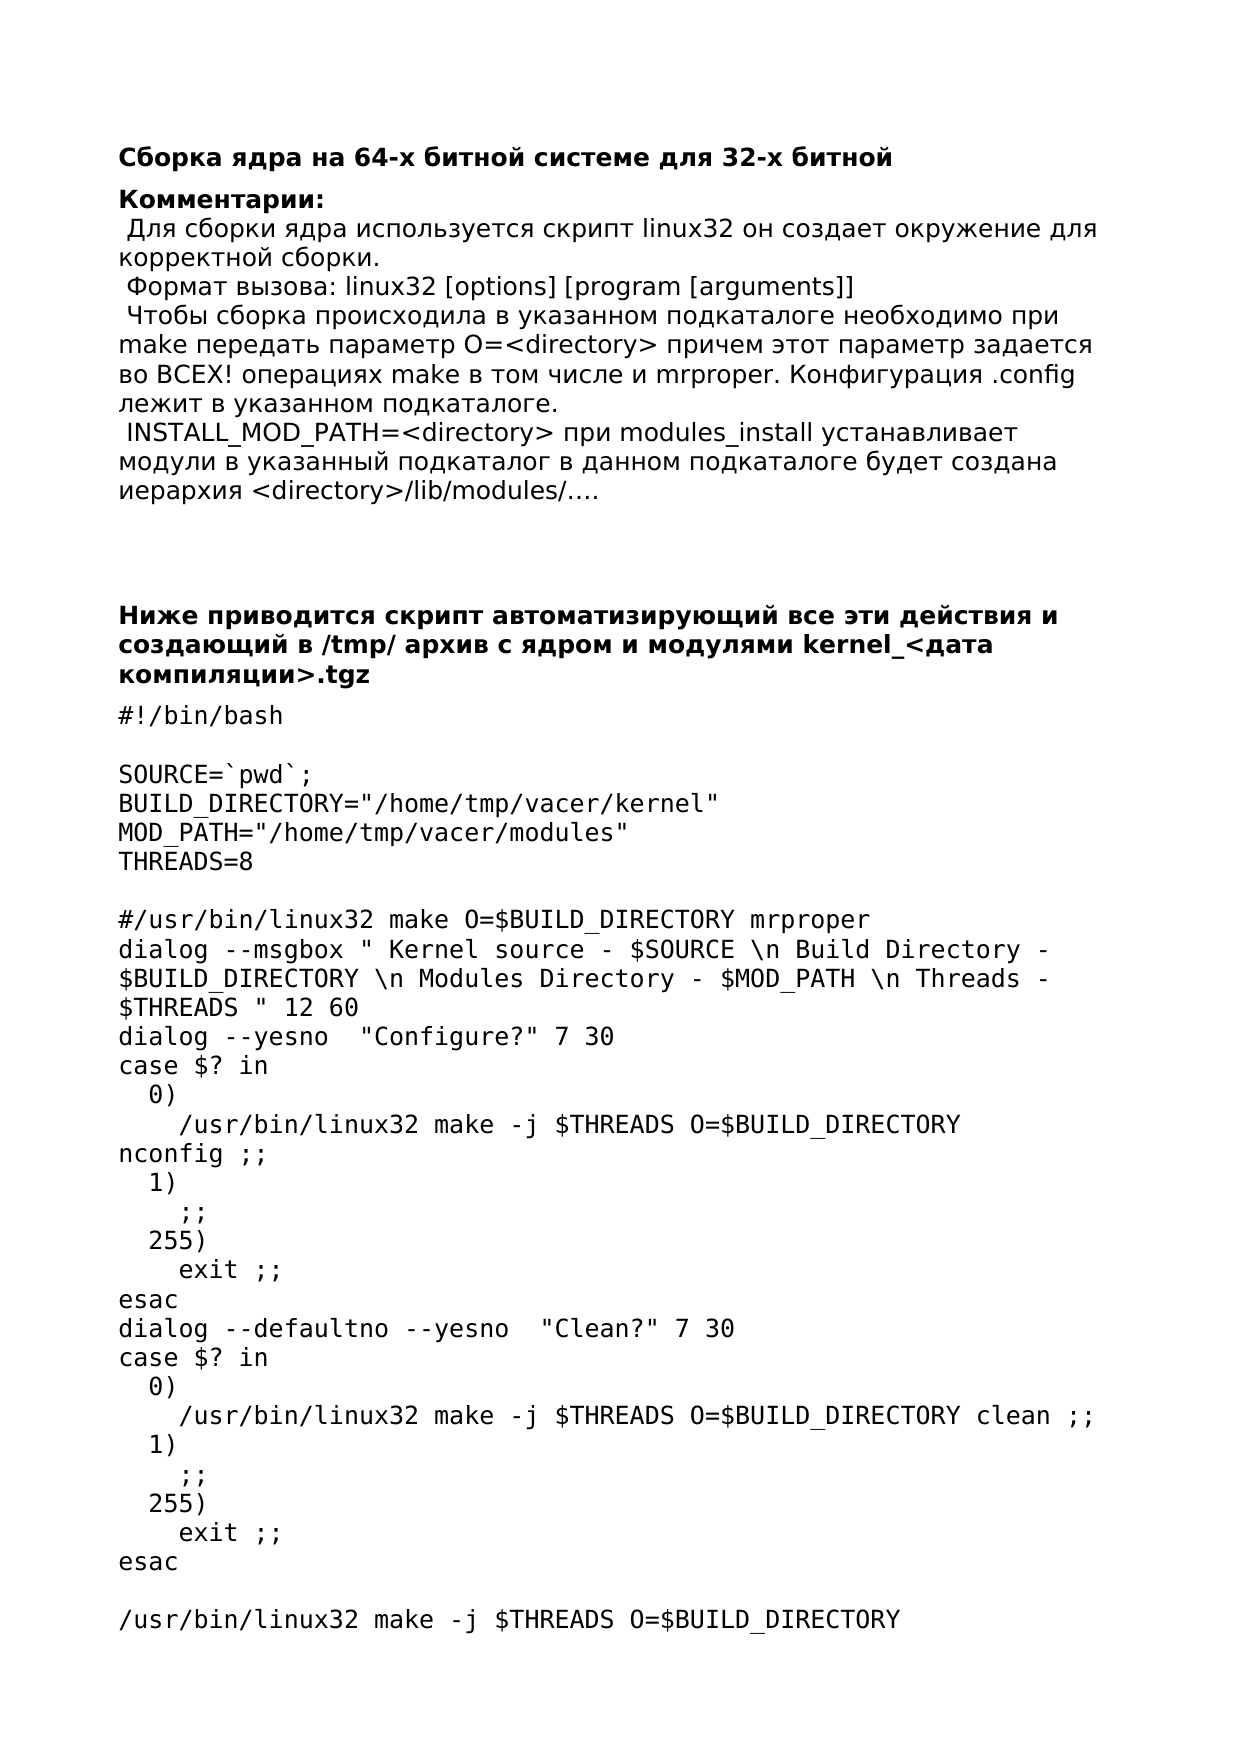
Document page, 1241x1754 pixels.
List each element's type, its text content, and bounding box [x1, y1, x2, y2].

subtitle Сборка ядра на 64-х битной системе для 32-х битной [118, 143, 1122, 172]
text #!/bin/bash SOURCE=`pwd`; BUILD_DIRECTORY="/home/tmp/vacer/kernel" MOD_PATH="/home/tmp/vacer/modules" THREADS=8 #/usr/bin/linux32 make O=$BUILD_DIRECTORY mrproper dialog --msgbox " Kernel source - $SOURCE \n Build Directory - $BUILD_DIRECTORY \n Modules Directory - $MOD_PATH \n Threads - $THREADS " 12 60 dialog --yesno "Configure?" 7 30 case $? in 0) /usr/bin/linux32 make -j $THREADS O=$BUILD_DIRECTORY nconfig ;; 1) ;; 255) exit ;; esac dialog --defaultno --yesno "Clean?" 7 30 case $? in 0) /usr/bin/linux32 make -j $THREADS O=$BUILD_DIRECTORY clean ;; 1) ;; 255) exit ;; esac /usr/bin/linux32 make -j $THREADS O=$BUILD_DIRECTORY [118, 701, 1122, 1635]
subtitle Ниже приводится скрипт автоматизирующий все эти действия и создающий в /tmp/ архив с ядром и модулями kernel_<дата компиляции>.tgz [118, 601, 1122, 689]
text Комментарии: Для сборки ядра используется скрипт linux32 он создает окружение для корректной сборки. Формат вызова: linux32 [options] [program [arguments]] Чтобы сборка происходила в указанном подкаталоге необходимо при make передать параметр O=<directory> причем этот параметр задается во ВСЕХ! операциях make в том числе и mrproper. Конфигурация .config лежит в указанном подкаталоге. INSTALL_MOD_PATH=<directory> при modules_install устанавливает модули в указанный подкаталог в данном подкаталоге будет создана иерархия <directory>/lib/modules/…. [118, 185, 1122, 564]
